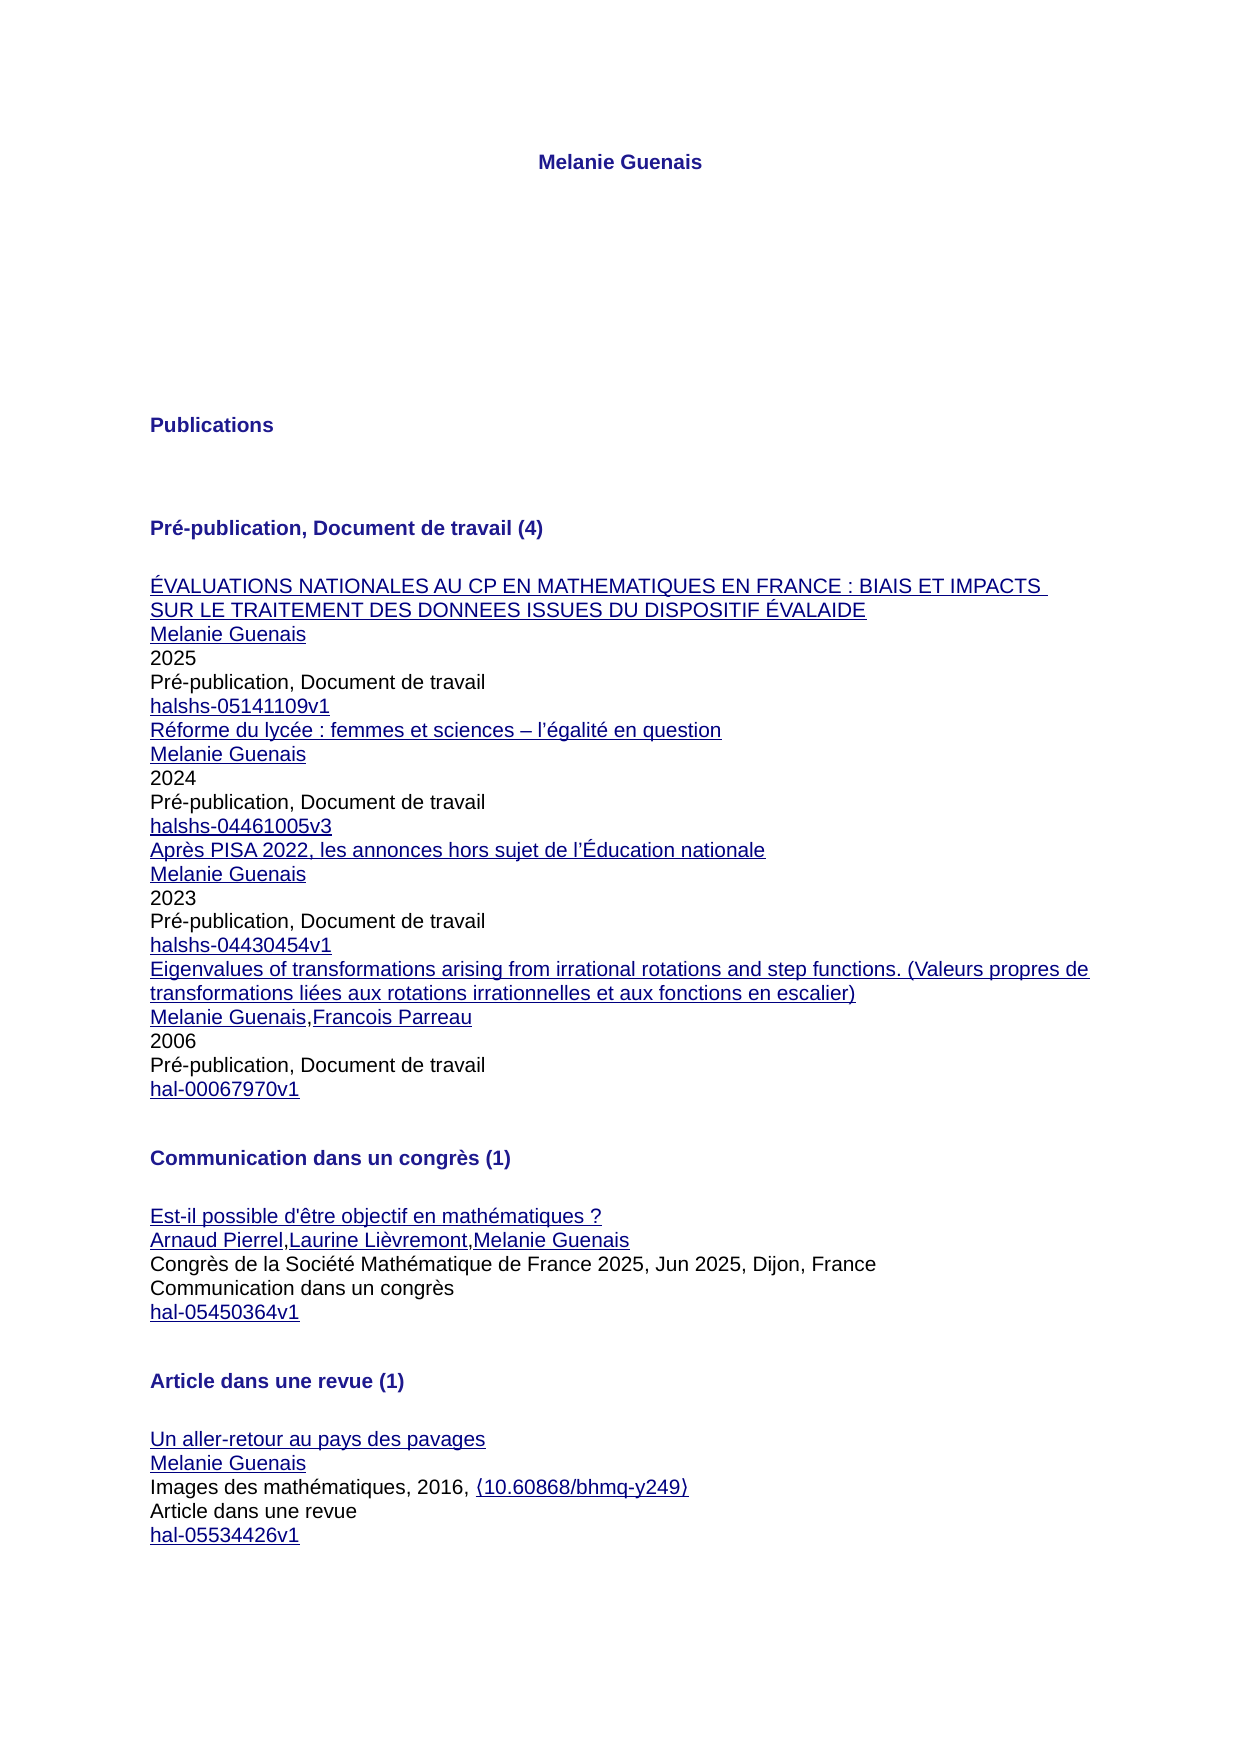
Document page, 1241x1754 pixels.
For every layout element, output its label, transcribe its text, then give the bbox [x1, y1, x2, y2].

table_header Un aller-retour au pays des pavages Melanie Guenais Images des mathématiques, 2016, ⟨10.60868/bhmq-y249⟩ Article dans une revue hal-05534426v1 [150, 1427, 1090, 1547]
subtitle Pré-publication, Document de travail (4) [150, 516, 1090, 539]
table_cell Après PISA 2022, les annonces hors sujet de l’Éducation nationale Melanie Guenais 2023 Pré-publication, Document de travail halshs-04430454v1 [150, 838, 1090, 957]
table_cell Réforme du lycée : femmes et sciences – l’égalité en question Melanie Guenais 2024 Pré-publication, Document de travail halshs-04461005v3 [150, 718, 1090, 837]
table_cell Eigenvalues of transformations arising from irrational rotations and step functions. (Valeurs propres de [150, 957, 1090, 978]
table_cell transformations liées aux rotations irrationnelles et aux fonctions en escalier) Melanie Guenais,Francois Parreau 2006 Pré-publication, Document de travail hal-00067970v1 [150, 979, 1090, 1101]
subtitle Article dans une revue (1) [150, 1369, 1090, 1393]
table_header ÉVALUATIONS NATIONALES AU CP EN MATHEMATIQUES EN FRANCE : BIAIS ET IMPACTS SUR LE TRAITEMENT DES DONNEES ISSUES DU DISPOSITIF ÉVALAIDE Melanie Guenais 2025 Pré-publication, Document de travail halshs-05141109v1 [150, 574, 1090, 718]
subtitle Melanie Guenais [150, 150, 1090, 174]
subtitle Publications [150, 412, 1090, 436]
subtitle Communication dans un congrès (1) [150, 1146, 1090, 1170]
table_header Est-il possible d'être objectif en mathématiques ? Arnaud Pierrel,Laurine Lièvremont,Melanie Guenais Congrès de la Société Mathématique de France 2025, Jun 2025, Dijon, France Communication dans un congrès hal-05450364v1 [150, 1204, 1090, 1324]
